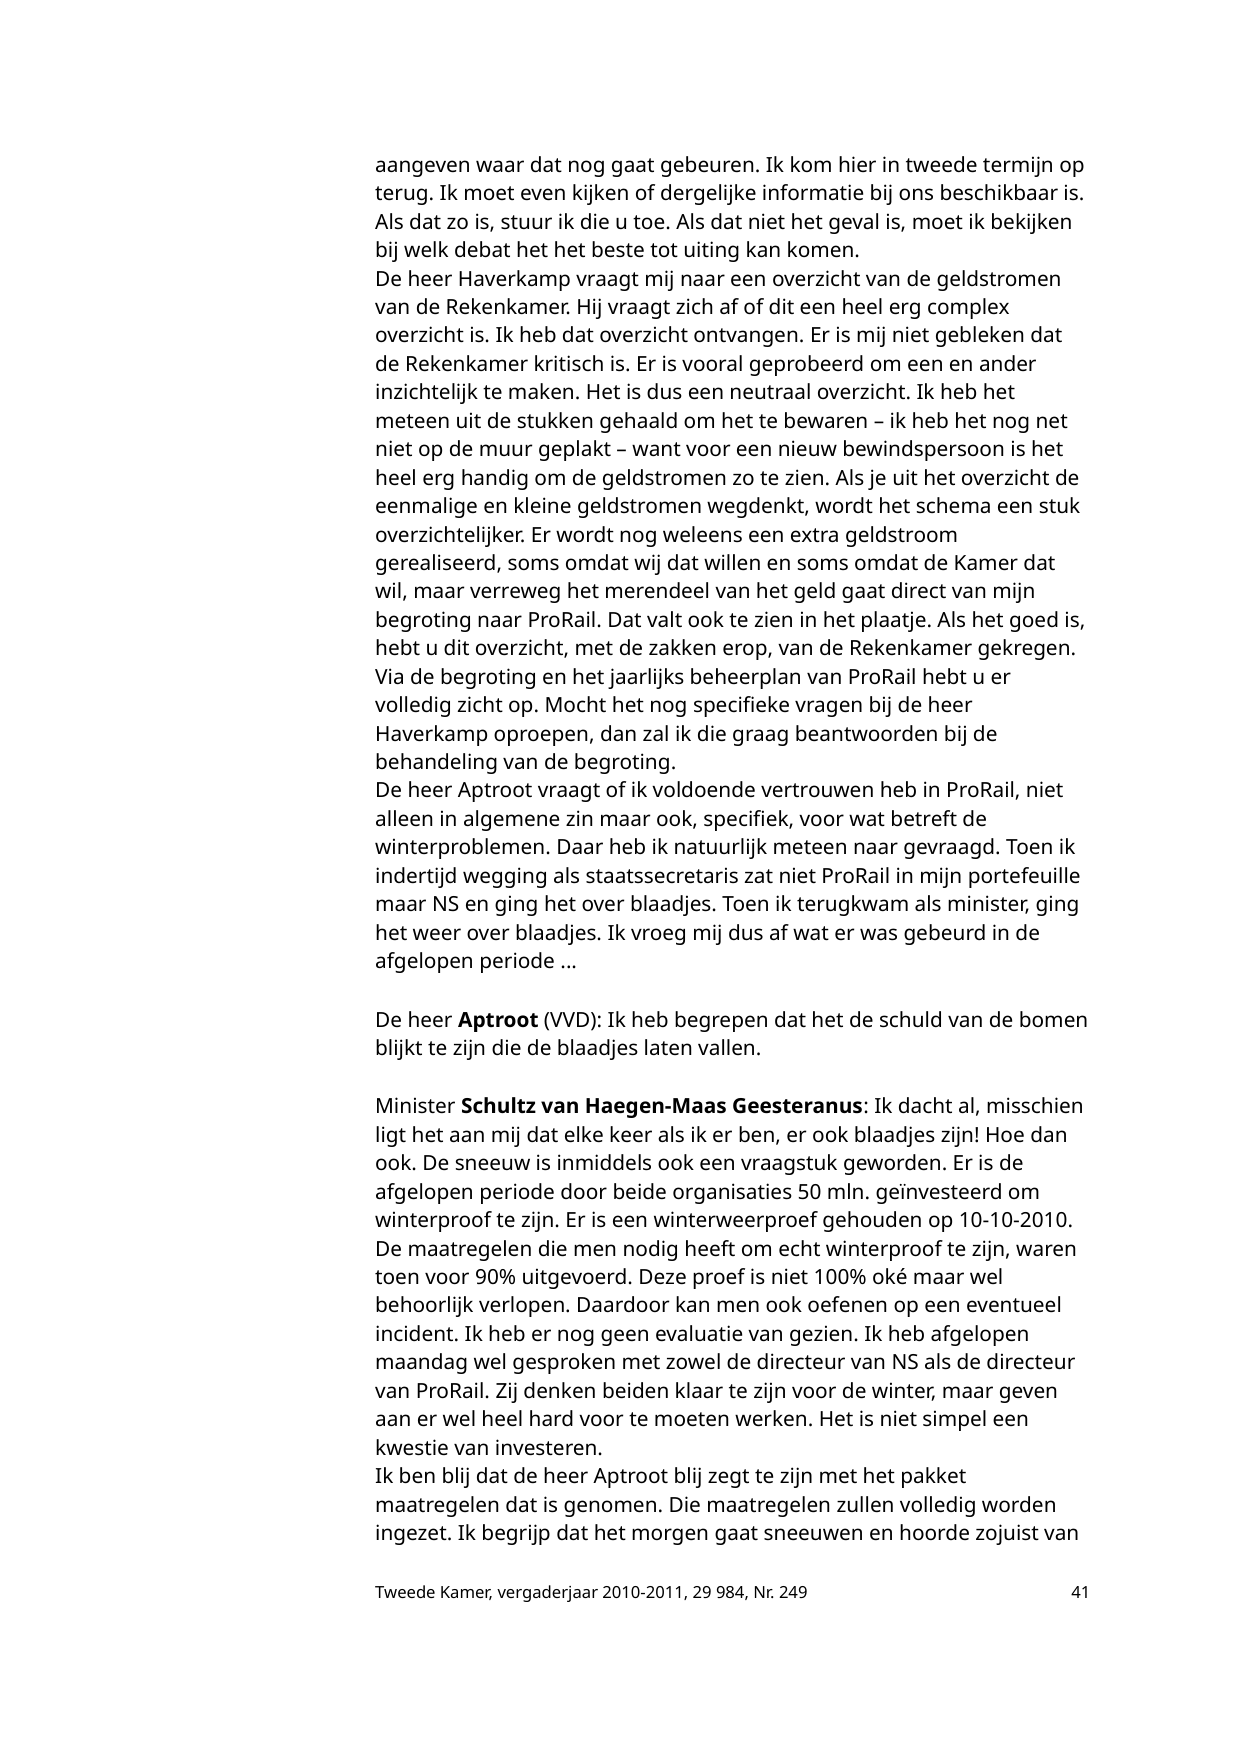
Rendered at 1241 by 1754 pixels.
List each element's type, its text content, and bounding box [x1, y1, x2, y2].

text De heer Aptroot vraagt of ik voldoende vertrouwen heb in ProRail, niet alleen in algemene zin maar ook, specifiek, voor wat betreft de winterproblemen. Daar heb ik natuurlijk meteen naar gevraagd. Toen ik indertijd wegging als staatssecretaris zat niet ProRail in mijn portefeuille maar NS en ging het over blaadjes. Toen ik terugkwam als minister, ging het weer over blaadjes. Ik vroeg mij dus af wat er was gebeurd in de afgelopen periode ... [375, 776, 1090, 975]
text Minister Schultz van Haegen-Maas Geesteranus: Ik dacht al, misschien ligt het aan mij dat elke keer als ik er ben, er ook blaadjes zijn! Hoe dan ook. De sneeuw is inmiddels ook een vraagstuk geworden. Er is de afgelopen periode door beide organisaties 50 mln. geïnvesteerd om winterproof te zijn. Er is een winterweerproef gehouden op 10-10-2010. De maatregelen die men nodig heeft om echt winterproof te zijn, waren toen voor 90% uitgevoerd. Deze proef is niet 100% oké maar wel behoorlijk verlopen. Daardoor kan men ook oefenen op een eventueel incident. Ik heb er nog geen evaluatie van gezien. Ik heb afgelopen maandag wel gesproken met zowel de directeur van NS als de directeur van ProRail. Zij denken beiden klaar te zijn voor de winter, maar geven aan er wel heel hard voor te moeten werken. Het is niet simpel een kwestie van investeren. [375, 1092, 1090, 1461]
text Ik ben blij dat de heer Aptroot blij zegt te zijn met het pakket maatregelen dat is genomen. Die maatregelen zullen volledig worden ingezet. Ik begrijp dat het morgen gaat sneeuwen en hoorde zojuist van [375, 1461, 1090, 1547]
text De heer Aptroot (VVD): Ik heb begrepen dat het de schuld van de bomen blijkt te zijn die de blaadjes laten vallen. [375, 1005, 1090, 1062]
text aangeven waar dat nog gaat gebeuren. Ik kom hier in tweede termijn op terug. Ik moet even kijken of dergelijke informatie bij ons beschikbaar is. Als dat zo is, stuur ik die u toe. Als dat niet het geval is, moet ik bekijken bij welk debat het het beste tot uiting kan komen. [375, 150, 1090, 264]
text De heer Haverkamp vraagt mij naar een overzicht van de geldstromen van de Rekenkamer. Hij vraagt zich af of dit een heel erg complex overzicht is. Ik heb dat overzicht ontvangen. Er is mij niet gebleken dat de Rekenkamer kritisch is. Er is vooral geprobeerd om een en ander inzichtelijk te maken. Het is dus een neutraal overzicht. Ik heb het meteen uit de stukken gehaald om het te bewaren – ik heb het nog net niet op de muur geplakt – want voor een nieuw bewindspersoon is het heel erg handig om de geldstromen zo te zien. Als je uit het overzicht de eenmalige en kleine geldstromen wegdenkt, wordt het schema een stuk overzichtelijker. Er wordt nog weleens een extra geldstroom gerealiseerd, soms omdat wij dat willen en soms omdat de Kamer dat wil, maar verreweg het merendeel van het geld gaat direct van mijn begroting naar ProRail. Dat valt ook te zien in het plaatje. Als het goed is, hebt u dit overzicht, met de zakken erop, van de Rekenkamer gekregen. Via de begroting en het jaarlijks beheerplan van ProRail hebt u er volledig zicht op. Mocht het nog specifieke vragen bij de heer Haverkamp oproepen, dan zal ik die graag beantwoorden bij de behandeling van de begroting. [375, 264, 1090, 776]
